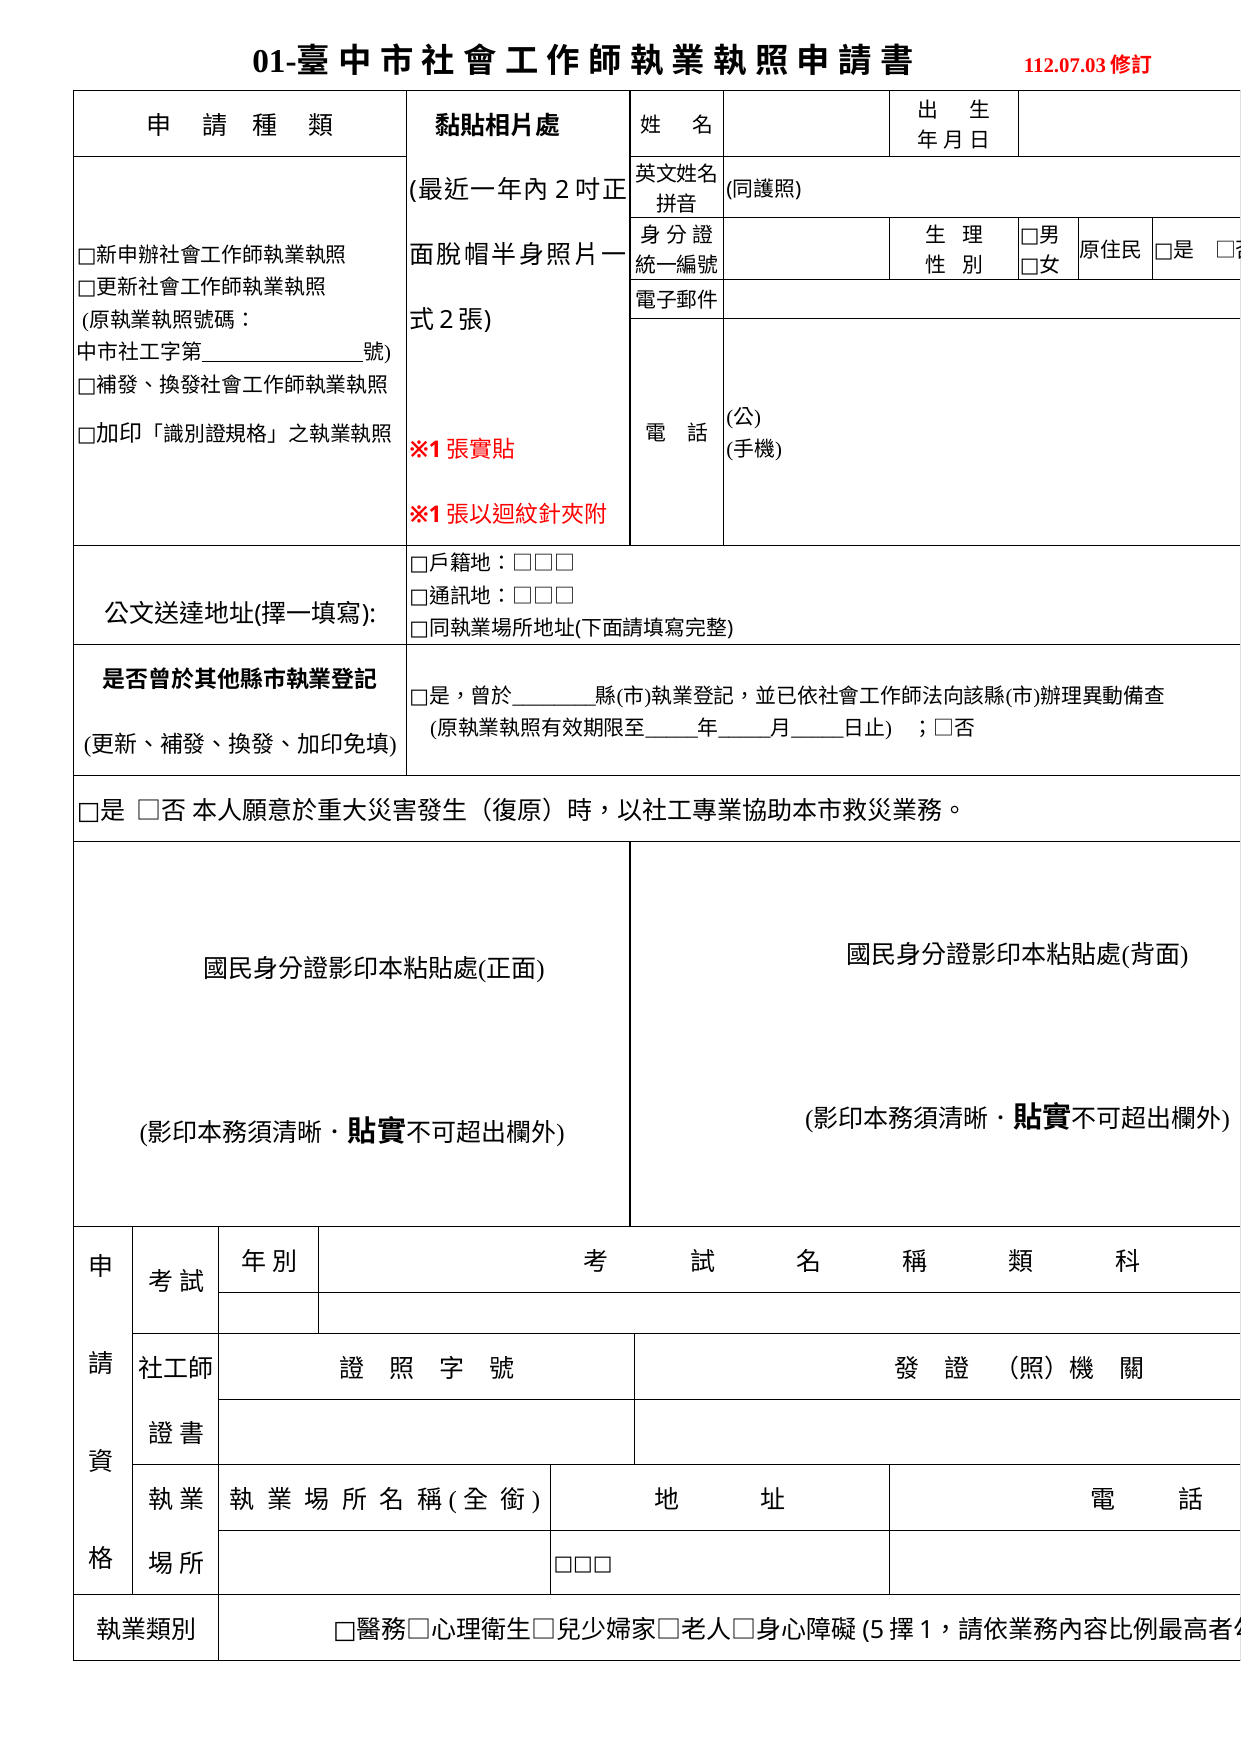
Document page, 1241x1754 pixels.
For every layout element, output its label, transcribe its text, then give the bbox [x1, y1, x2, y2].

table_header 申 請 種 類 [74, 91, 406, 156]
table_cell 執 業 埸 所 名 稱 ( 全 銜 ) [219, 1465, 550, 1529]
table_header [1019, 91, 1240, 156]
table_cell 公文送達地址(擇一填寫): [74, 546, 406, 644]
table_cell 年 別 [219, 1227, 318, 1292]
table_cell 原住民 [1079, 218, 1152, 279]
table_cell [219, 1293, 318, 1333]
table_cell □□□ [551, 1531, 889, 1594]
table_cell 社工師證 書 [133, 1334, 218, 1464]
table_cell 執 業 埸 所 [133, 1465, 218, 1594]
table_cell 電 話 [890, 1465, 1240, 1529]
table_cell □醫務□心理衛生□兒少婦家□老人□身心障礙 (5擇1，請依業務內容比例最高者勾選) [219, 1595, 1240, 1660]
table_cell [635, 1400, 1240, 1464]
table_header 姓 名 [631, 91, 723, 156]
table_cell □是 □否 本人願意於重大災害發生（復原）時，以社工專業協助本市救災業務。 [74, 776, 1240, 841]
table_cell 考 試 [133, 1227, 218, 1333]
table_cell □新申辦社會工作師執業執照 □更新社會工作師執業執照 (原執業執照號碼： 中市社工字第 號) □補發、換發社會工作師執業執照 □加印「識別證規格」之執業執照 [74, 157, 406, 544]
table_cell 地 址 [551, 1465, 889, 1529]
table_cell (同護照) [724, 157, 1240, 217]
table_cell □是，曾於________縣(市)執業登記，並已依社會工作師法向該縣(市)辦理異動備查 (原執業執照有效期限至_____年_____月_____日止) ；□否 [407, 645, 1240, 775]
table_cell □是 □否 [1153, 218, 1240, 279]
table_header 黏貼相片處 (最近一年內2吋正面脫帽半身照片一式2張) ※1張實貼 ※1張以迴紋針夾附 [407, 91, 629, 544]
table_cell [890, 1531, 1240, 1594]
table_cell 是否曾於其他縣市執業登記 (更新、補發、換發、加印免填) [74, 645, 406, 775]
table_cell 電子郵件 [631, 280, 723, 318]
table_cell [319, 1293, 1240, 1333]
table_cell [724, 280, 1240, 318]
table_cell 生 理 性 別 [890, 218, 1018, 279]
table_cell (公) (手機) [724, 319, 1240, 544]
table_cell [219, 1531, 550, 1594]
table_cell 發 證 （照）機 關 [635, 1334, 1240, 1399]
table_cell □戶籍地：□□□ □通訊地：□□□ □同執業場所地址(下面請填寫完整) [407, 546, 1240, 644]
table_cell 申 請 資 格 [74, 1227, 132, 1594]
table_cell [724, 218, 889, 279]
table_cell 執業類別 [74, 1595, 218, 1660]
table_header [724, 91, 889, 156]
table_cell 證 照 字 號 [219, 1334, 634, 1399]
text 01-臺 中 市 社 會 工 作 師 執 業 執 照 申 請 書 112.07.03修訂 [118, 25, 1152, 90]
table_cell 英文姓名拼音 [631, 157, 723, 217]
table_cell 國民身分證影印本粘貼處(背面) (影印本務須清晰．貼實不可超出欄外) [631, 842, 1240, 1226]
table_cell 身 分 證 統一編號 [631, 218, 723, 279]
table_header 出 生 年 月 日 [890, 91, 1018, 156]
table_cell 電 話 [631, 319, 723, 544]
table_cell 考 試 名 稱 類 科 [319, 1227, 1240, 1292]
table_cell □男 □女 [1019, 218, 1078, 279]
table_cell [219, 1400, 634, 1464]
table_cell 國民身分證影印本粘貼處(正面) (影印本務須清晰．貼實不可超出欄外) [74, 842, 629, 1226]
